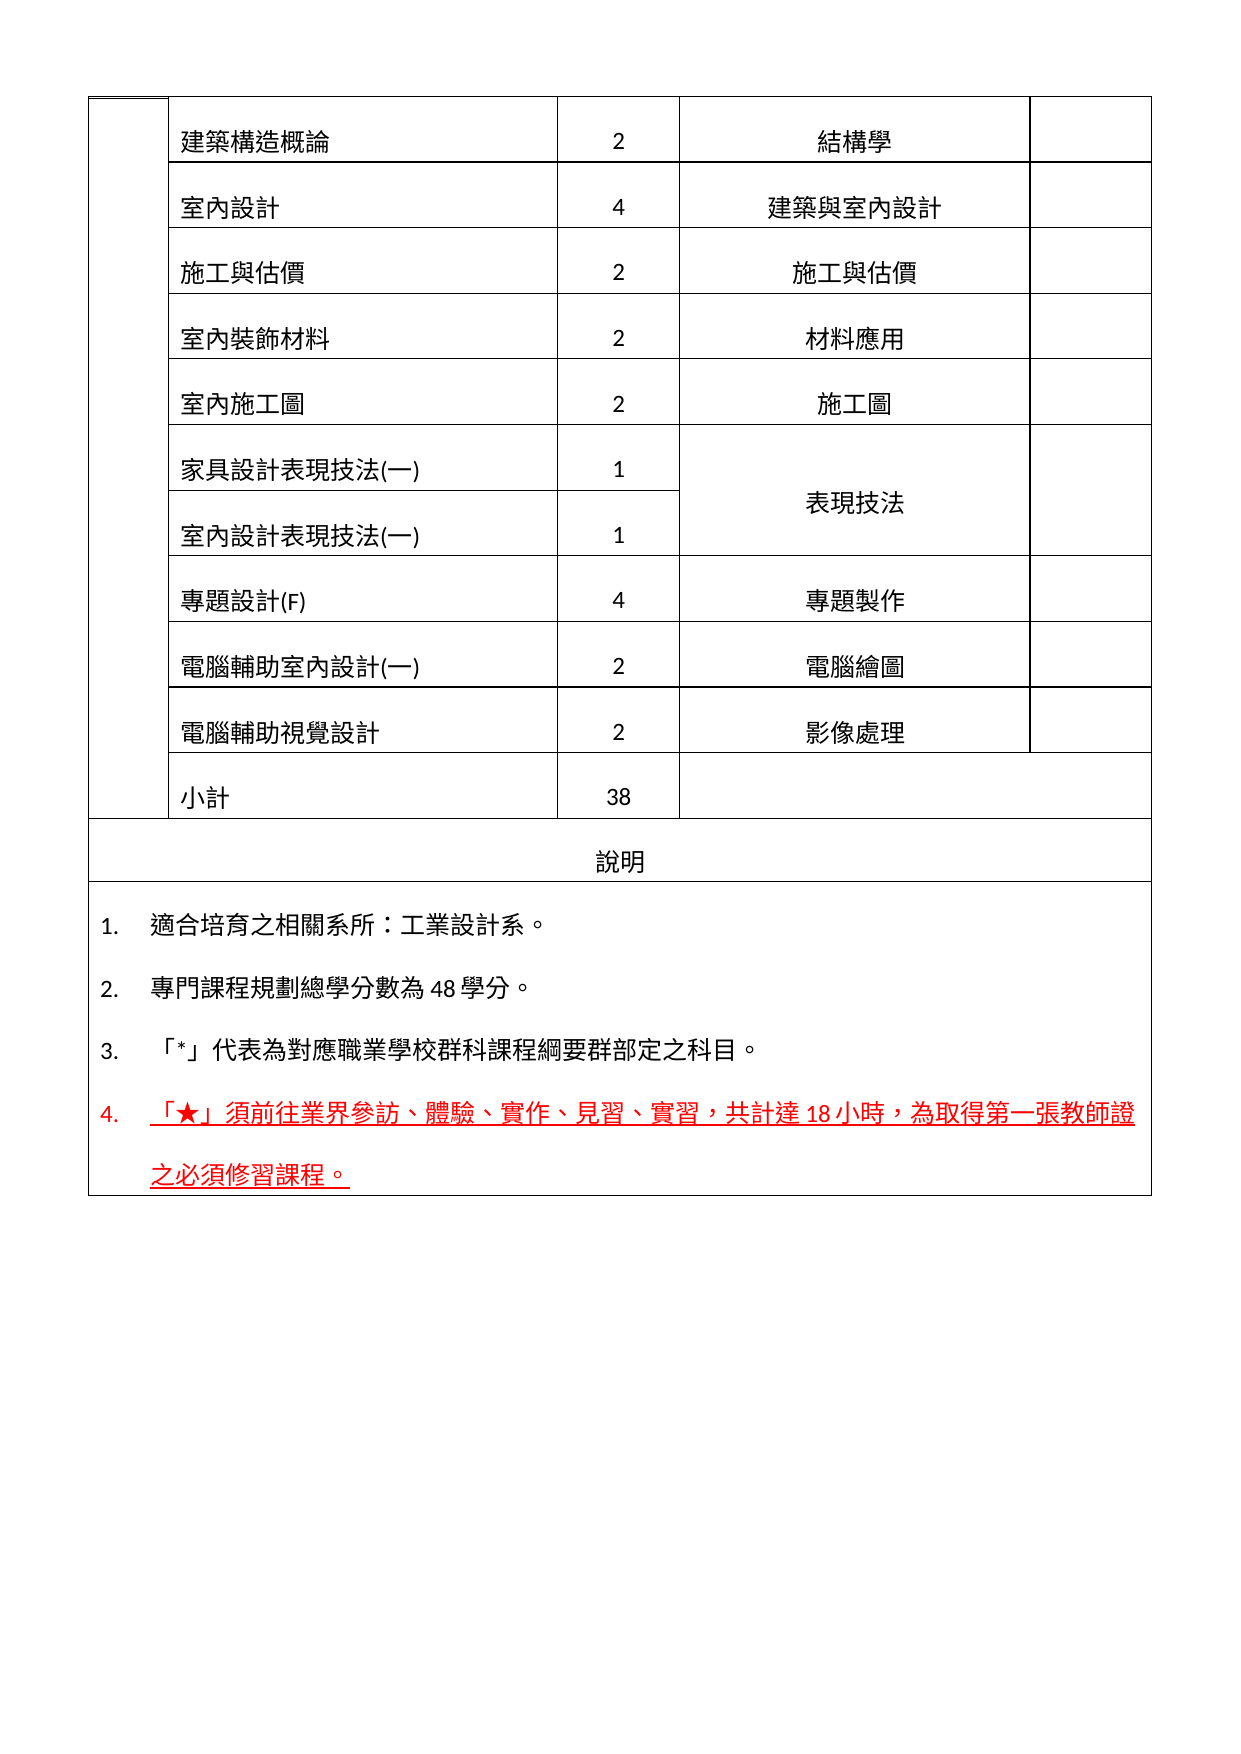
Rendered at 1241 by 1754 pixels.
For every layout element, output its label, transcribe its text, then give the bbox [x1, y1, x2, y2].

table_cell 專題製作 [680, 556, 1029, 621]
table_cell [1031, 97, 1151, 161]
table_cell [1031, 228, 1151, 293]
table_cell 施工與估價 [680, 228, 1029, 293]
table_cell 2 [558, 688, 679, 752]
table_cell 專題設計(F) [169, 556, 557, 621]
table_cell 室內設計表現技法(一) [169, 491, 557, 555]
table_cell [680, 753, 1151, 818]
table_cell 說明 [89, 819, 1151, 881]
table_cell 施工圖 [680, 359, 1029, 424]
table_cell 施工與估價 [169, 228, 557, 293]
table_cell 1 [558, 491, 679, 555]
table_cell 1 [558, 425, 679, 489]
table_cell [1031, 556, 1151, 621]
table_cell 結構學 [680, 97, 1029, 161]
table_cell [89, 99, 168, 818]
table_cell 2 [558, 97, 679, 161]
table_cell [1031, 688, 1151, 752]
table_cell 室內設計 [169, 163, 557, 227]
table_cell 表現技法 [680, 425, 1029, 555]
table_cell 電腦繪圖 [680, 622, 1029, 686]
table_cell 4 [558, 556, 679, 621]
table_cell 4 [558, 163, 679, 227]
table_cell 2 [558, 622, 679, 686]
table_cell [1031, 425, 1151, 555]
table_cell 2 [558, 228, 679, 293]
table_cell 2 [558, 294, 679, 358]
table_cell 小計 [169, 753, 557, 818]
table_cell 2 [558, 359, 679, 424]
table_cell 38 [558, 753, 679, 818]
table_cell 適合培育之相關系所：工業設計系。 專門課程規劃總學分數為48學分。 「*」代表為對應職業學校群科課程綱要群部定之科目。 「★」須前往業界參訪、體驗、實作、見習、實習，共計達18小時，為取得第一張教師證之必須修習課程。 [89, 882, 1151, 1195]
table_cell [1031, 622, 1151, 686]
table_cell [1031, 359, 1151, 424]
table_cell [1031, 163, 1151, 227]
table_cell 室內施工圖 [169, 359, 557, 424]
table_cell 建築構造概論 [169, 97, 557, 161]
table_cell 材料應用 [680, 294, 1029, 358]
table_cell 電腦輔助室內設計(一) [169, 622, 557, 686]
table_cell 室內裝飾材料 [169, 294, 557, 358]
table_cell 建築與室內設計 [680, 163, 1029, 227]
table_cell 電腦輔助視覺設計 [169, 688, 557, 752]
table_cell 家具設計表現技法(一) [169, 425, 557, 489]
table_cell 影像處理 [680, 688, 1029, 752]
table_cell [1031, 294, 1151, 358]
